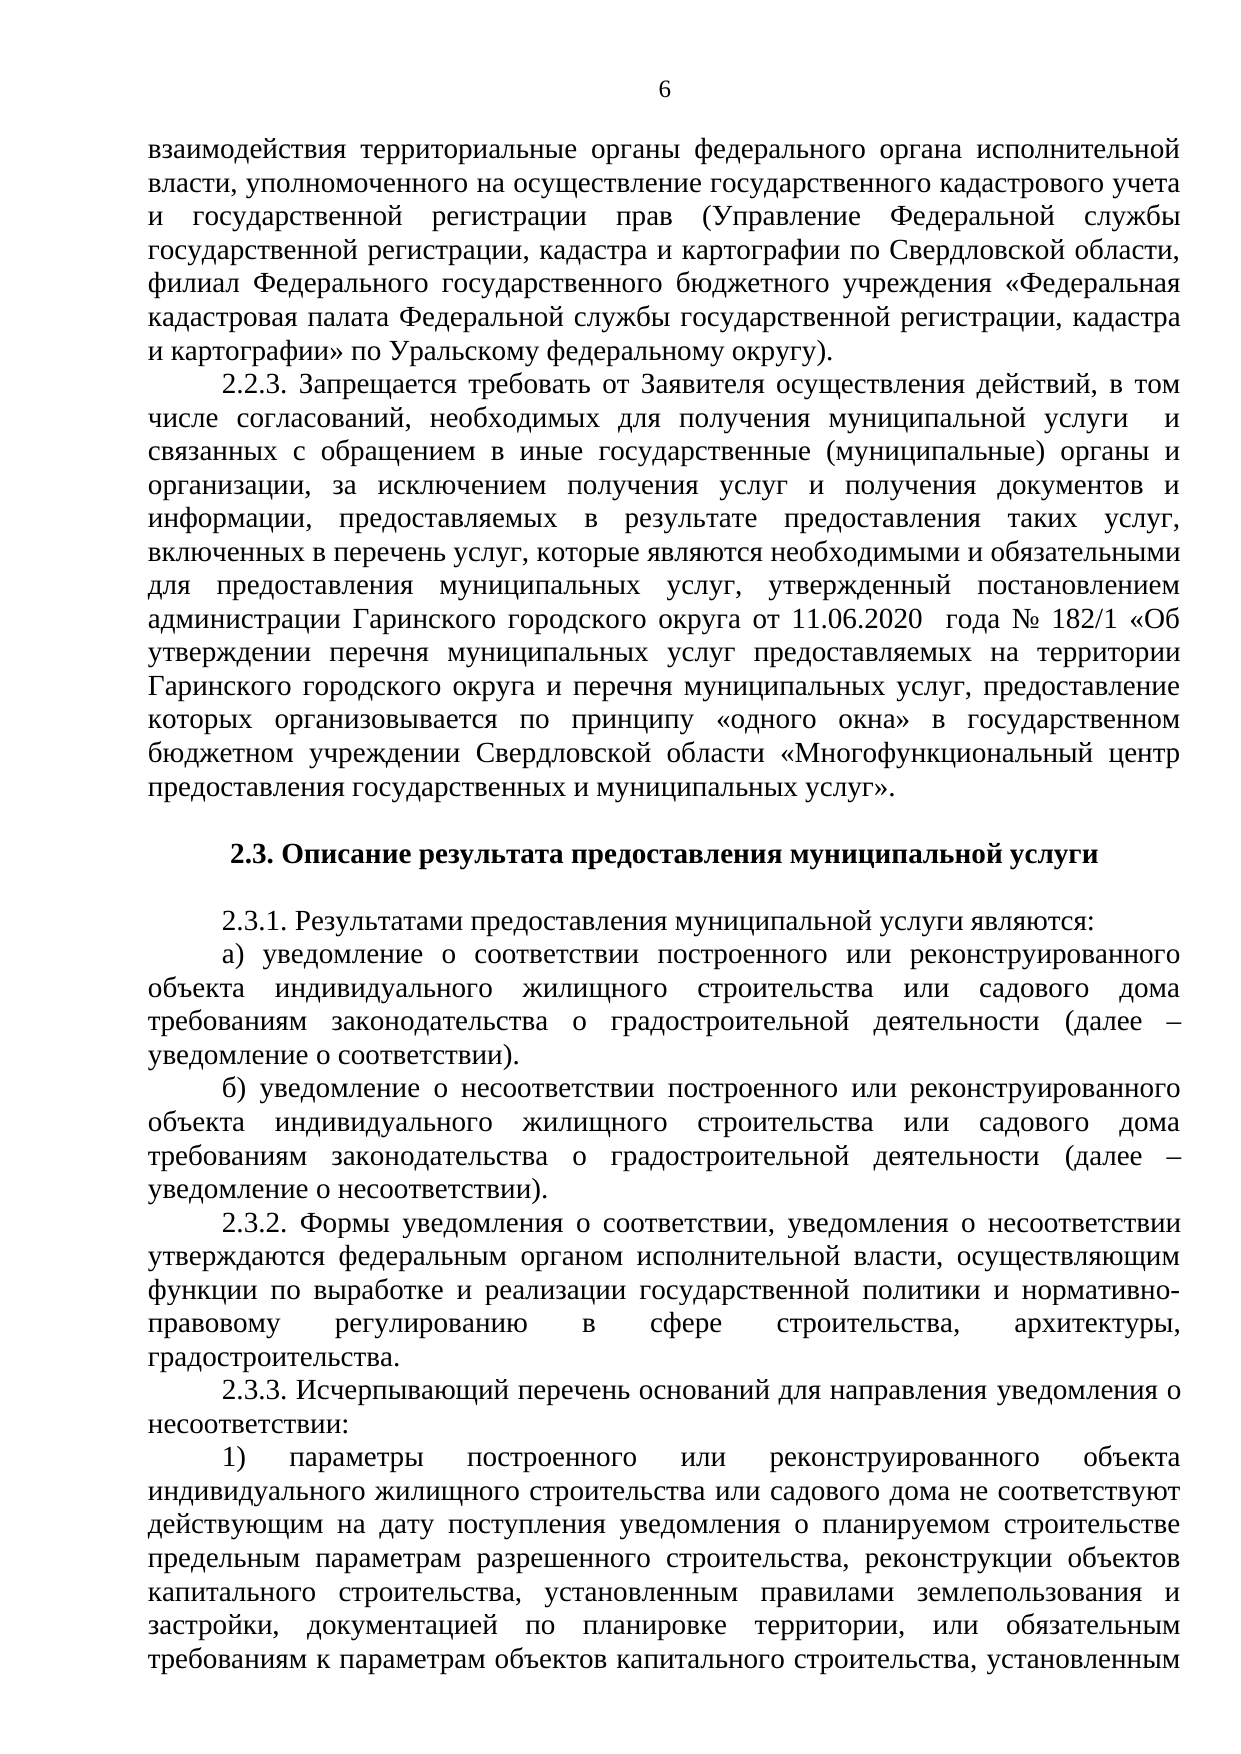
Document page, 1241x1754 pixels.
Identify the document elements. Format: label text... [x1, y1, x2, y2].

text 2.3. Описание результата предоставления муниципальной услуги [148, 836, 1181, 869]
text взаимодействия территориальные органы федерального органа исполнительной власти, уполномоченного на осуществление государственного кадастрового учета и государственной регистрации прав (Управление Федеральной службы государственной регистрации, кадастра и картографии по Свердловской области, филиал Федерального государственного бюджетного учреждения «Федеральная кадастровая палата Федеральной службы государственной регистрации, кадастра и картографии» по Уральскому федеральному округу). [148, 131, 1181, 366]
text а) уведомление о соответствии построенного или реконструированного объекта индивидуального жилищного строительства или садового дома требованиям законодательства о градостроительной деятельности (далее – уведомление о соответствии). [148, 936, 1181, 1071]
text б) уведомление о несоответствии построенного или реконструированного объекта индивидуального жилищного строительства или садового дома требованиям законодательства о градостроительной деятельности (далее – уведомление о несоответствии). [148, 1071, 1181, 1205]
text 2.3.1. Результатами предоставления муниципальной услуги являются: [148, 903, 1181, 936]
text 1) параметры построенного или реконструированного объекта индивидуального жилищного строительства или садового дома не соответствуют действующим на дату поступления уведомления о планируемом строительстве предельным параметрам разрешенного строительства, реконструкции объектов капитального строительства, установленным правилами землепользования и застройки, документацией по планировке территории, или обязательным требованиям к параметрам объектов капитального строительства, установленным [148, 1439, 1181, 1674]
text 2.3.2. Формы уведомления о соответствии, уведомления о несоответствии утверждаются федеральным органом исполнительной власти, осуществляющим функции по выработке и реализации государственной политики и нормативно-правовому регулированию в сфере строительства, архитектуры, градостроительства. [148, 1205, 1181, 1372]
text 2.2.3. Запрещается требовать от Заявителя осуществления действий, в том числе согласований, необходимых для получения муниципальной услуги и связанных с обращением в иные государственные (муниципальные) органы и организации, за исключением получения услуг и получения документов и информации, предоставляемых в результате предоставления таких услуг, включенных в перечень услуг, которые являются необходимыми и обязательными для предоставления муниципальных услуг, утвержденный постановлением администрации Гаринского городского округа от 11.06.2020 года № 182/1 «Об утверждении перечня муниципальных услуг предоставляемых на территории Гаринского городского округа и перечня муниципальных услуг, предоставление которых организовывается по принципу «одного окна» в государственном бюджетном учреждении Свердловской области «Многофункциональный центр предоставления государственных и муниципальных услуг». [148, 366, 1181, 802]
text 2.3.3. Исчерпывающий перечень оснований для направления уведомления о несоответствии: [148, 1372, 1181, 1439]
